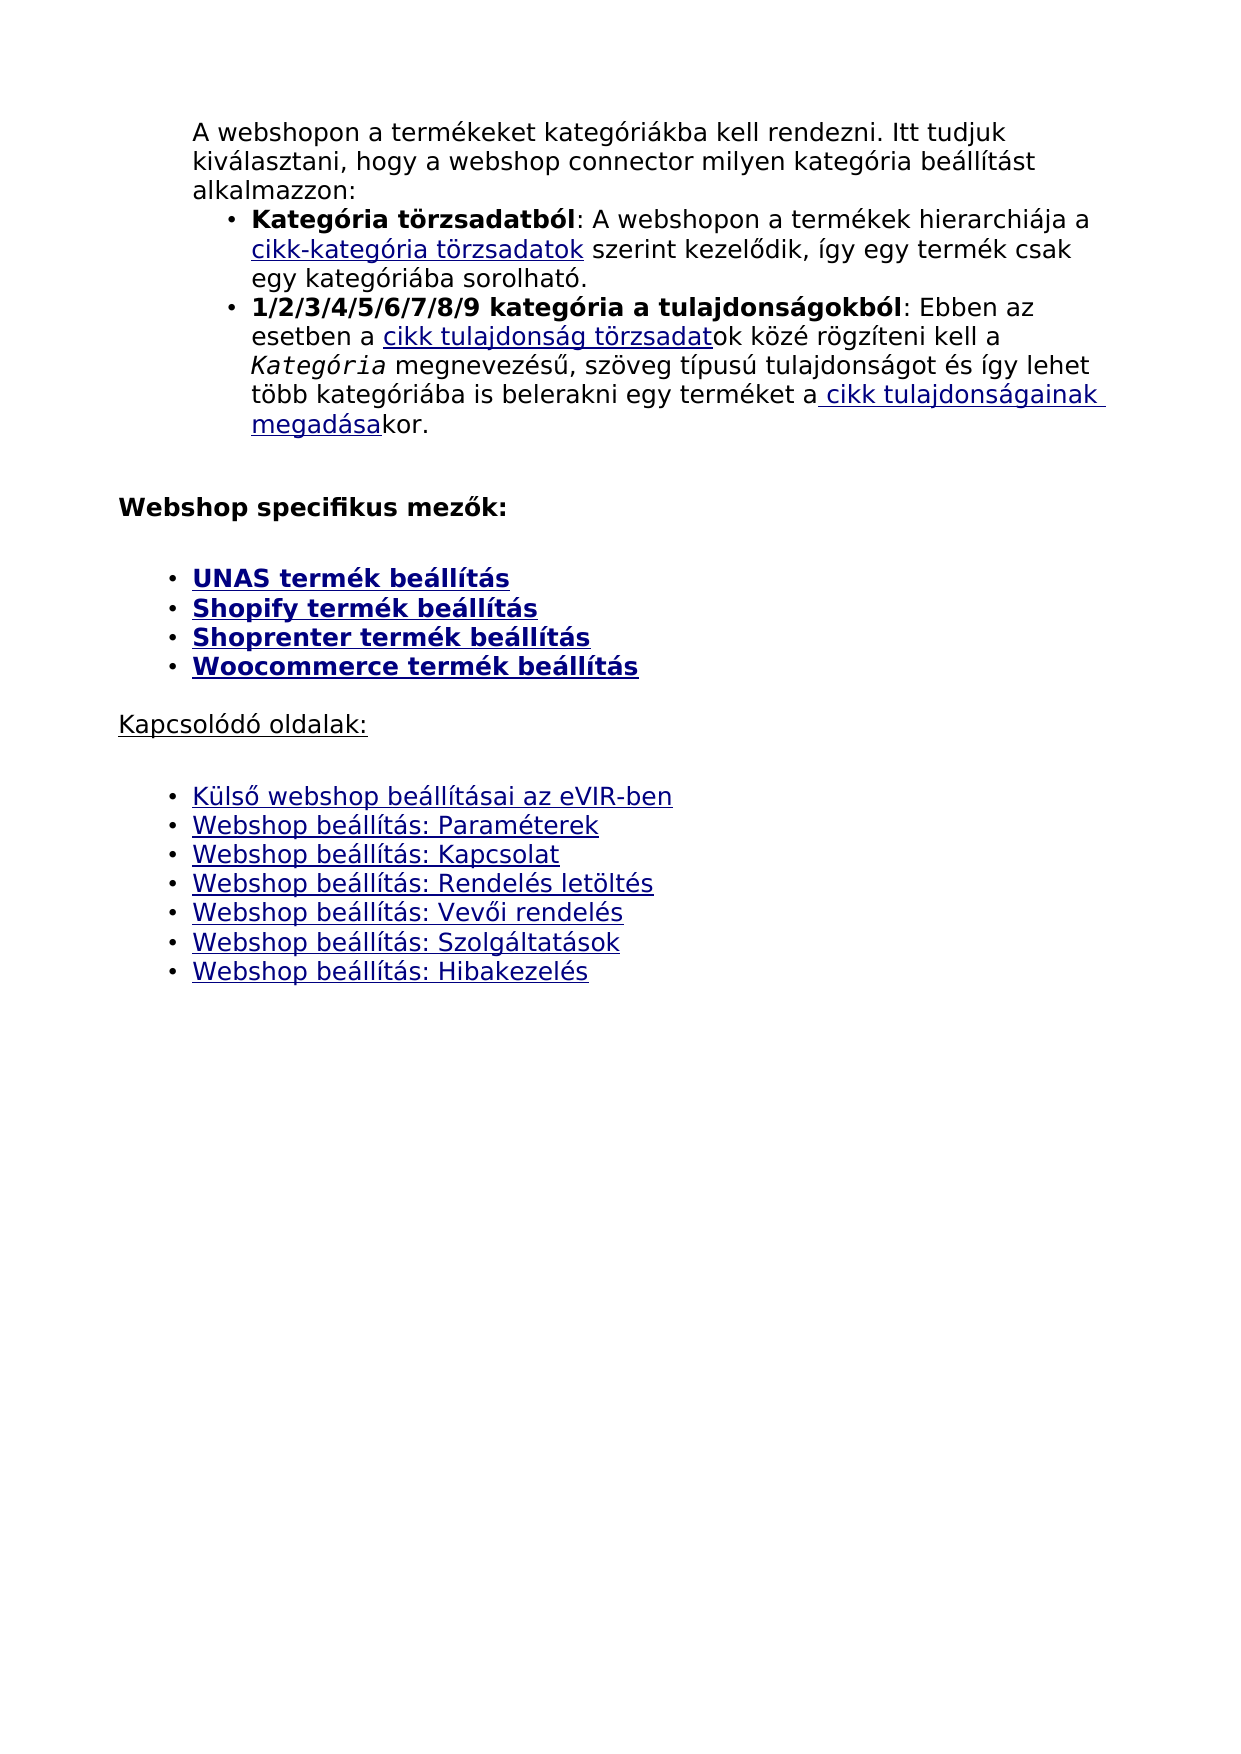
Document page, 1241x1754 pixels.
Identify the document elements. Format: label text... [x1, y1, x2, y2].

list Webshop beállítás: Rendelés letöltés [177, 869, 1122, 898]
list UNAS termék beállítás [177, 564, 1122, 594]
subtitle Webshop specifikus mezők: [118, 493, 1122, 523]
list Webshop beállítás: Vevői rendelés [177, 898, 1122, 928]
list Shoprenter termék beállítás [177, 623, 1122, 652]
list Külső webshop beállításai az eVIR-ben [177, 782, 1122, 811]
list Webshop beállítás: Szolgáltatások [177, 928, 1122, 957]
list Webshop beállítás: Paraméterek [177, 811, 1122, 840]
list Kategória törzsadatból: A webshopon a termékek hierarchiája a cikk-kategória törzsadatok szerint kezelődik, így egy termék csak egy kategóriába sorolható. [236, 206, 1122, 293]
list Webshop beállítás: Hibakezelés [177, 957, 1122, 986]
list Woocommerce termék beállítás [177, 652, 1122, 681]
list 1/2/3/4/5/6/7/8/9 kategória a tulajdonságokból: Ebben az esetben a cikk tulajdonság törzsadatok közé rögzíteni kell a Kategória megnevezésű, szöveg típusú tulajdonságot és így lehet több kategóriába is belerakni egy terméket a cikk tulajdonságainak megadásakor. [236, 293, 1122, 439]
list A webshopon a termékeket kategóriákba kell rendezni. Itt tudjuk kiválasztani, hogy a webshop connector milyen kategória beállítást alkalmazzon: [177, 118, 1122, 206]
text Kapcsolódó oldalak: [118, 711, 1122, 740]
list Shopify termék beállítás [177, 594, 1122, 623]
list Webshop beállítás: Kapcsolat [177, 840, 1122, 869]
